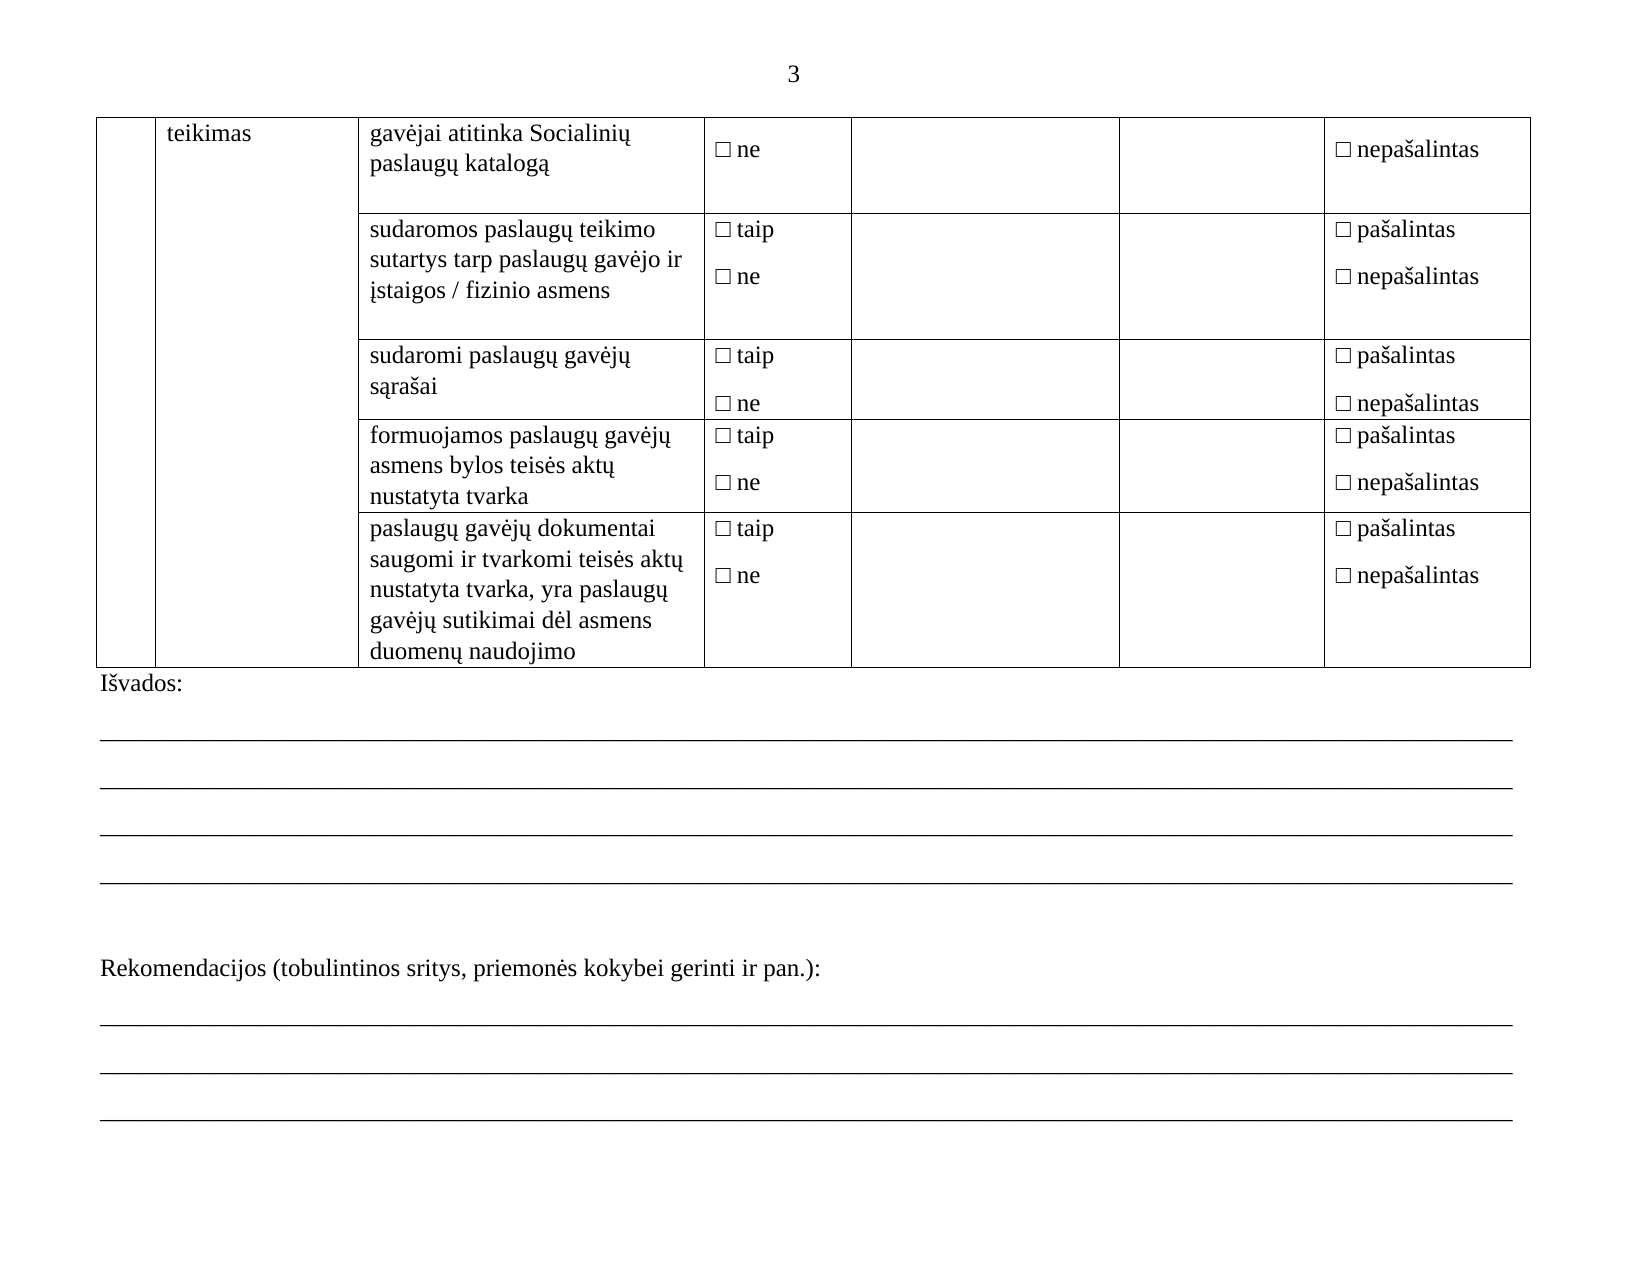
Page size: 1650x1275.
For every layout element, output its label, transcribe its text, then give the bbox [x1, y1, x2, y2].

table_cell □ nepašalintas [1325, 118, 1530, 213]
table_cell [852, 214, 1119, 339]
text Rekomendacijos (tobulintinos sritys, priemonės kokybei gerinti ir pan.): [55, 953, 1532, 981]
table_cell □ taip □ ne [705, 340, 851, 419]
table_cell gavėjai atitinka Socialinių paslaugų katalogą [359, 118, 704, 213]
text _________________________________________________________________________________________________________________ [100, 858, 1532, 886]
table_cell □ pašalintas □ nepašalintas [1325, 340, 1530, 419]
table_cell [852, 340, 1119, 419]
table_cell □ pašalintas □ nepašalintas [1325, 214, 1530, 339]
table_cell [1120, 513, 1324, 667]
table_cell sudaromos paslaugų teikimo sutartys tarp paslaugų gavėjo ir įstaigos / fizinio asmens [359, 214, 704, 339]
text _________________________________________________________________________________________________________________ [55, 1000, 1532, 1029]
table_cell teikimas [156, 118, 358, 667]
text _________________________________________________________________________________________________________________ [55, 1095, 1532, 1124]
table_cell [1120, 214, 1324, 339]
table_cell sudaromi paslaugų gavėjų sąrašai [359, 340, 704, 419]
text _________________________________________________________________________________________________________________ [100, 715, 1532, 744]
table_cell □ pašalintas □ nepašalintas [1325, 513, 1530, 667]
table_cell [852, 118, 1119, 213]
table_cell □ taip □ ne [705, 214, 851, 339]
table_cell formuojamos paslaugų gavėjų asmens bylos teisės aktų nustatyta tvarka [359, 420, 704, 512]
table_cell □ pašalintas □ nepašalintas [1325, 420, 1530, 512]
text _________________________________________________________________________________________________________________ [100, 810, 1532, 839]
text _________________________________________________________________________________________________________________ [55, 1048, 1532, 1076]
table_cell [97, 118, 155, 667]
text Išvados: [55, 668, 1532, 696]
table_cell [1120, 420, 1324, 512]
text _________________________________________________________________________________________________________________ [100, 763, 1532, 791]
table_cell [1120, 340, 1324, 419]
table_cell □ taip □ ne [705, 420, 851, 512]
table_cell [852, 420, 1119, 512]
table_cell [852, 513, 1119, 667]
table_cell paslaugų gavėjų dokumentai saugomi ir tvarkomi teisės aktų nustatyta tvarka, yra paslaugų gavėjų sutikimai dėl asmens duomenų naudojimo [359, 513, 704, 667]
table_cell [1120, 118, 1324, 213]
table_cell □ taip □ ne [705, 513, 851, 667]
table_cell □ ne [705, 118, 851, 213]
